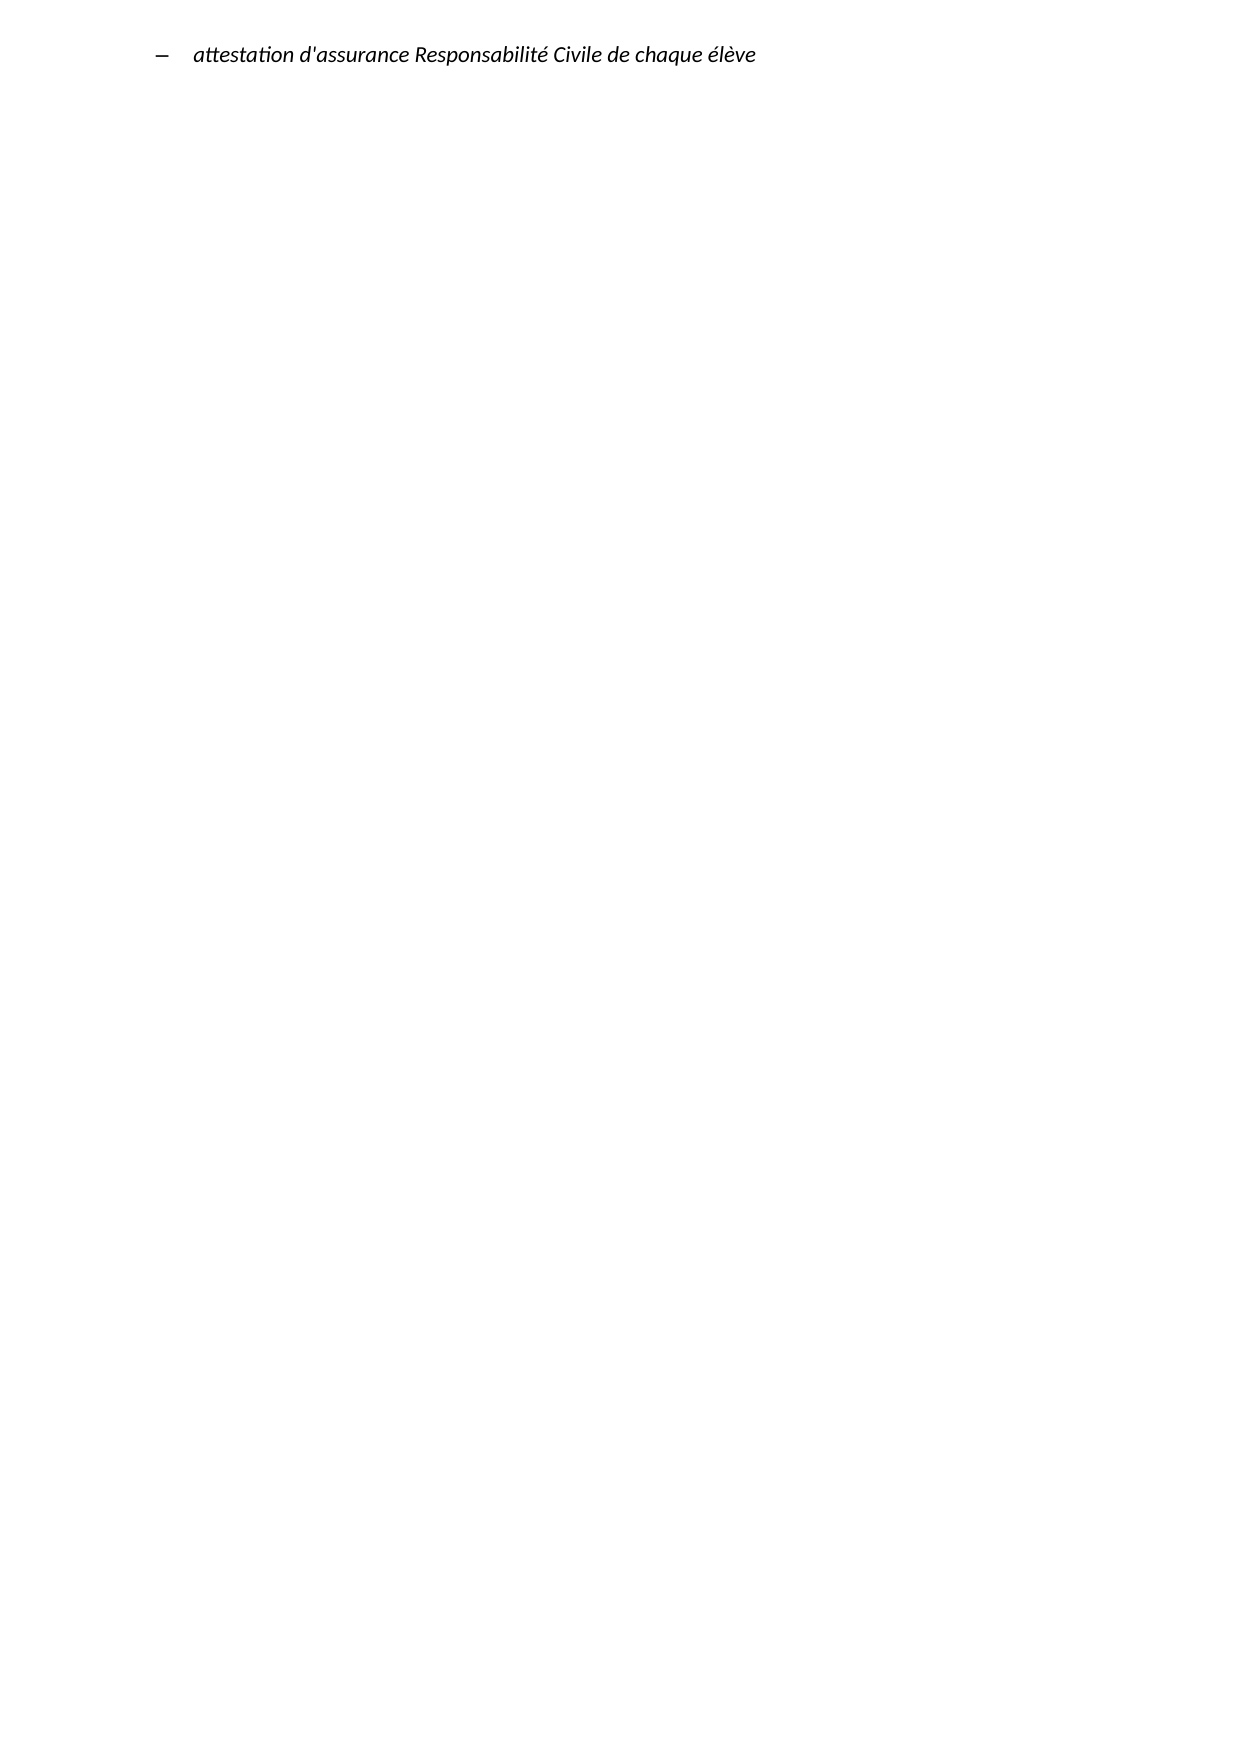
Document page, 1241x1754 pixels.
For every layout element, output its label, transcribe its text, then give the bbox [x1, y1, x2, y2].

list attestation d'assurance Responsabilité Civile de chaque élève [156, 40, 1122, 68]
